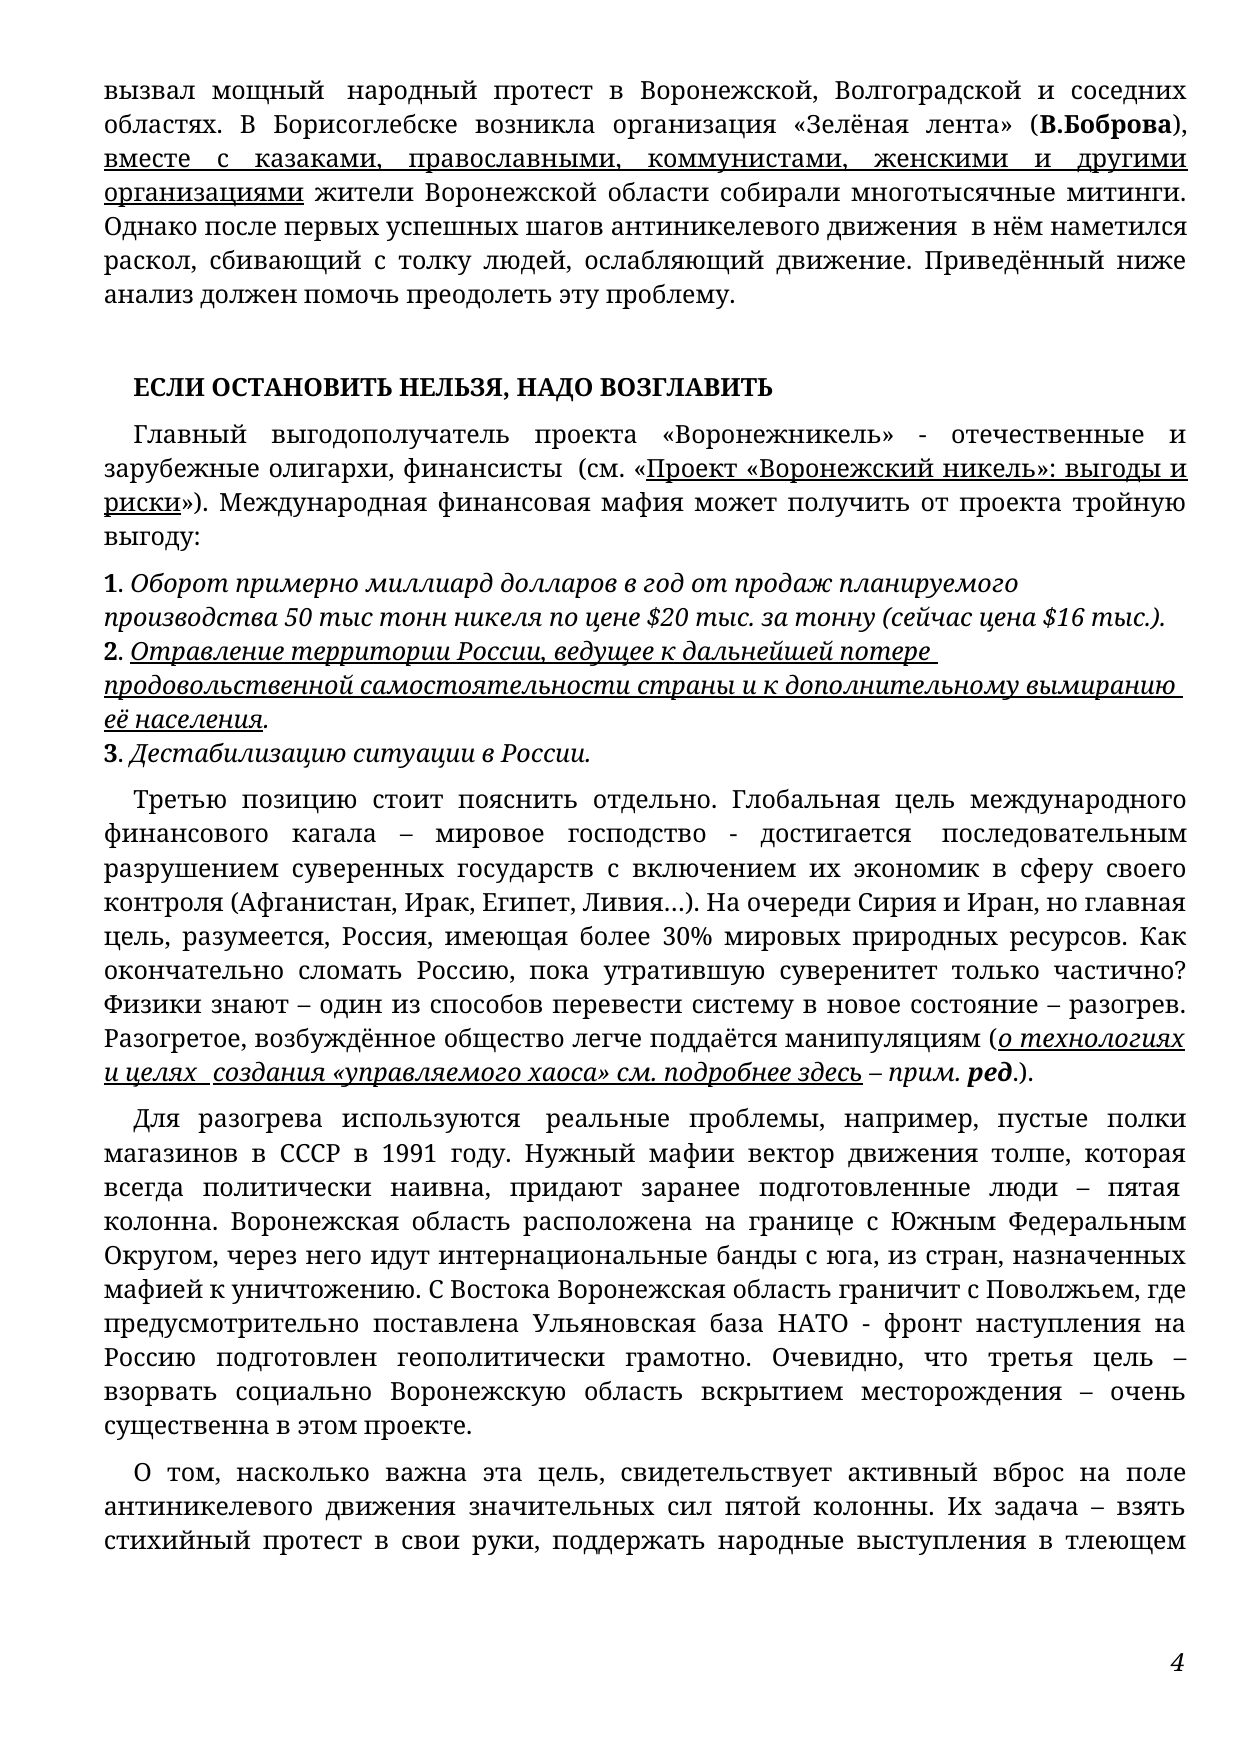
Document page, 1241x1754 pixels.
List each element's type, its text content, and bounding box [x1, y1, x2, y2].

text Для разогрева используются реальные проблемы, например, пустые полки магазинов в СССР в 1991 году. Нужный мафии вектор движения толпе, которая всегда политически наивна, придают заранее подготовленные люди – пятая колонна. Воронежская область расположена на границе с Южным Федеральным Округом, через него идут интернациональные банды с юга, из стран, назначенных мафией к уничтожению. С Востока Воронежская область граничит с Поволжьем, где предусмотрительно поставлена Ульяновская база НАТО - фронт наступления на Россию подготовлен геополитически грамотно. Очевидно, что третья цель – взорвать социально Воронежскую область вскрытием месторождения – очень существенна в этом проекте. [103, 1101, 1187, 1442]
text Главный выгодополучатель проекта «Воронежникель» - отечественные и зарубежные олигархи, финансисты (см. «Проект «Воронежский никель»: выгоды и риски»). Международная финансовая мафия может получить от проекта тройную выгоду: [103, 416, 1187, 553]
text организациями жители Воронежской области собирали многотысячные митинги. Однако после первых успешных шагов антиникелевого движения в нём наметился раскол, сбивающий с толку людей, ослабляющий движение. Приведённый ниже анализ должен помочь преодолеть эту проблему. [103, 170, 1187, 311]
text 1. Оборот примерно миллиард долларов в год от продаж планируемого производства 50 тыс тонн никеля по цене $20 тыс. за тонну (сейчас цена $16 тыс.). 2. Отравление территории России, ведущее к дальнейшей потере продовольственной самостоятельности страны и к дополнительному вымиранию её населения. 3. Дестабилизацию ситуации в России. [103, 565, 1187, 769]
text ЕСЛИ ОСТАНОВИТЬ НЕЛЬЗЯ, НАДО ВОЗГЛАВИТЬ [103, 370, 1187, 404]
text Третью позицию стоит пояснить отдельно. Глобальная цель международного финансового кагала – мировое господство - достигается последовательным разрушением суверенных государств с включением их экономик в сферу своего контроля (Афганистан, Ирак, Египет, Ливия…). На очереди Сирия и Иран, но главная цель, разумеется, Россия, имеющая более 30% мировых природных ресурсов. Как окончательно сломать Россию, пока утратившую суверенитет только частично? Физики знают – один из способов перевести систему в новое состояние – разогрев. Разогретое, возбуждённое общество легче поддаётся манипуляциям (о технологиях и целях создания «управляемого хаоса» см. подробнее здесь – прим. ред.). [103, 782, 1187, 1089]
text вызвал мощный народный протест в Воронежской, Волгоградской и соседних областях. В Борисоглебске возникла организация «Зелёная лента» (В.Боброва), вместе с казаками, православными, коммунистами, женскими и другими [103, 72, 1187, 169]
text О том, насколько важна эта цель, свидетельствует активный вброс на поле антиникелевого движения значительных сил пятой колонны. Их задача – взять стихийный протест в свои руки, поддержать народные выступления в тлеющем [103, 1454, 1187, 1556]
